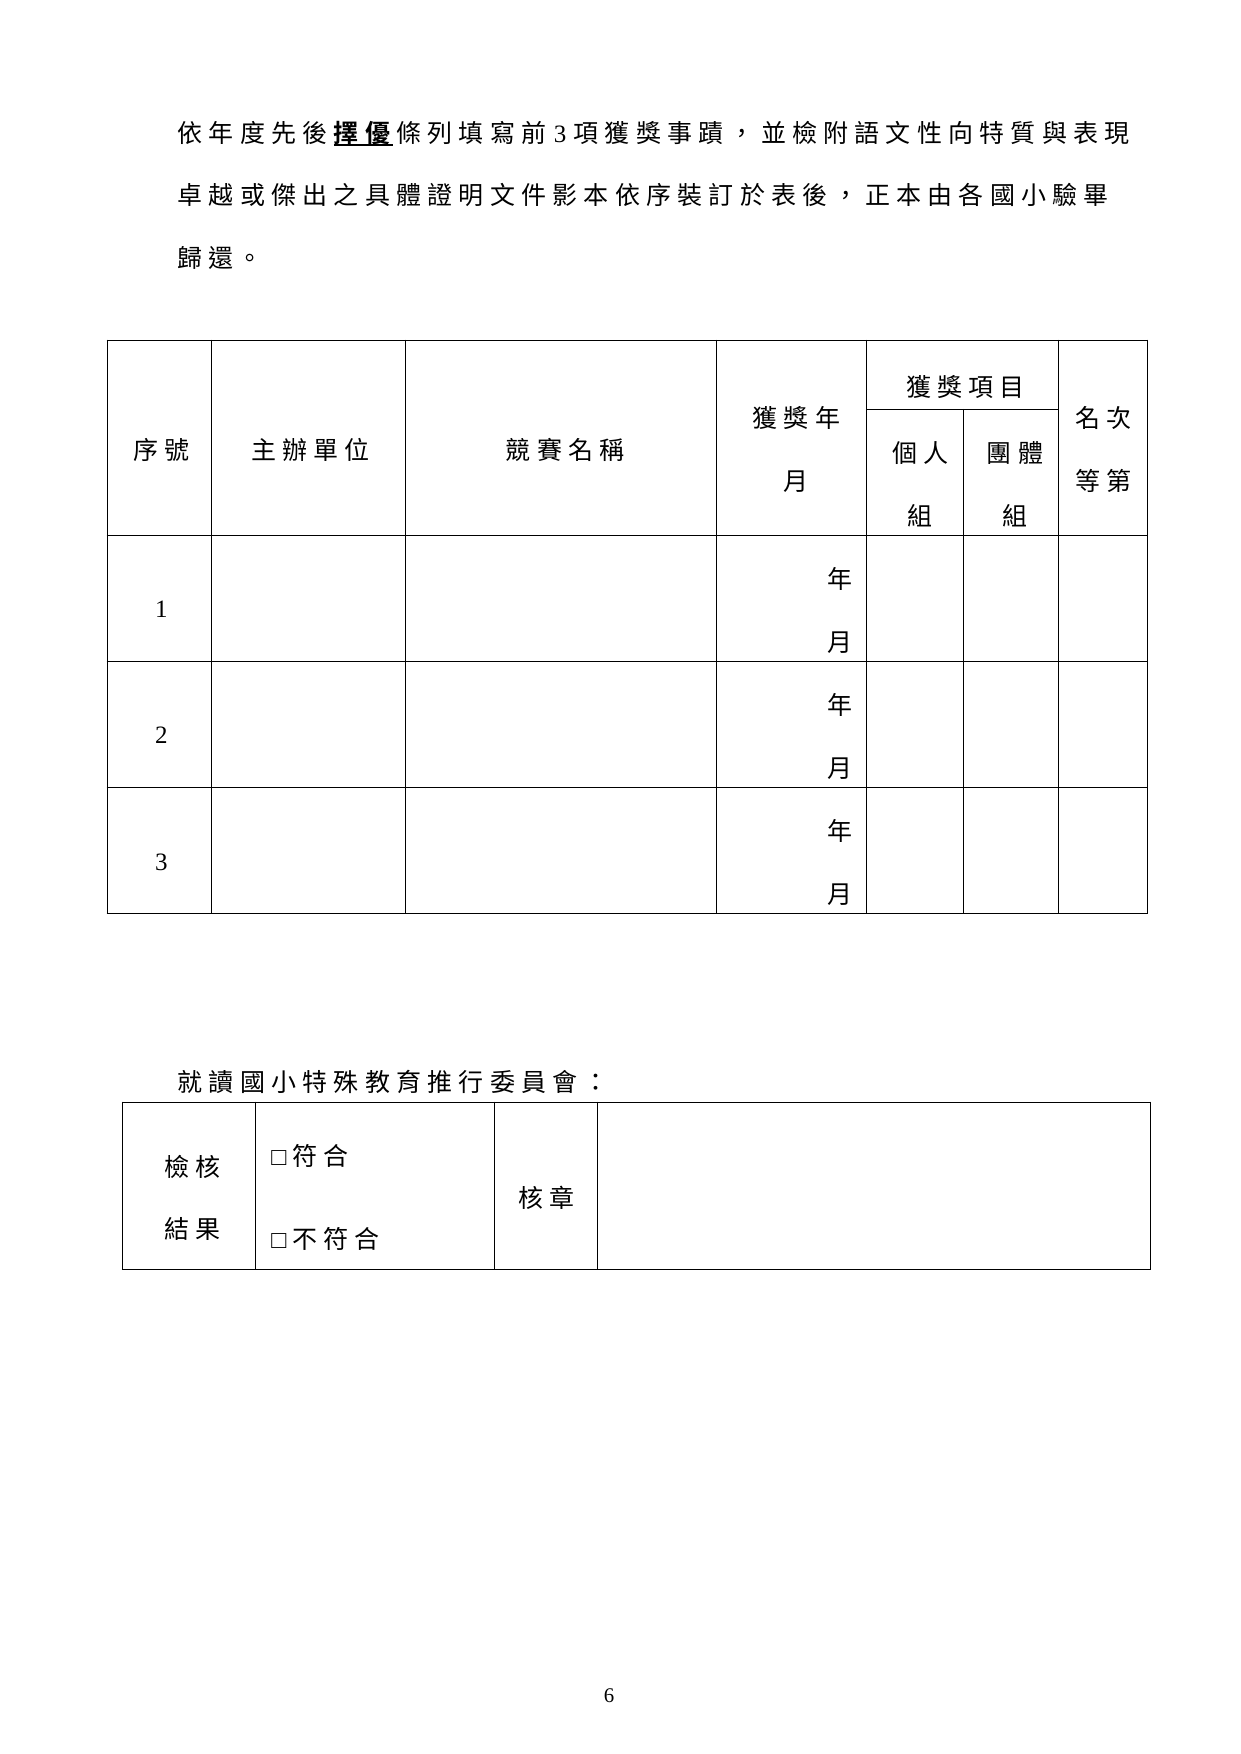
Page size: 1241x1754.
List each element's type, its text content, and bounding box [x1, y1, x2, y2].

table_cell [406, 536, 716, 661]
table_cell [1059, 662, 1147, 787]
table_cell 年 月 [717, 662, 866, 787]
table_cell 3 [108, 788, 211, 913]
table_cell [867, 536, 963, 661]
table_cell [1059, 788, 1147, 913]
table_header 獲獎項目 [867, 341, 1058, 409]
table_cell [964, 788, 1058, 913]
text 依年度先後擇優條列填寫前3項獲獎事蹟，並檢附語文性向特質與表現卓越或傑出之具體證明文件影本依序裝訂於表後，正本由各國小驗畢歸還。 [172, 89, 1133, 277]
table_header 競賽名稱 [406, 341, 716, 535]
table_cell [406, 788, 716, 913]
table_cell [406, 662, 716, 787]
table_header [598, 1103, 1150, 1269]
table_cell 團體組 [964, 410, 1058, 535]
table_cell [964, 662, 1058, 787]
table_cell [867, 788, 963, 913]
table_cell [964, 536, 1058, 661]
table_cell [212, 662, 405, 787]
table_header 主辦單位 [212, 341, 405, 535]
table_cell 個人組 [867, 410, 963, 535]
table_cell [212, 788, 405, 913]
table_header 序號 [108, 341, 211, 535]
table_cell 年 月 [717, 536, 866, 661]
table_cell 1 [108, 536, 211, 661]
table_header 核章 [495, 1103, 597, 1269]
table_header 名次等第 [1059, 341, 1147, 535]
table_cell [212, 536, 405, 661]
table_cell 年 月 [717, 788, 866, 913]
text 就讀國小特殊教育推行委員會： [122, 1039, 1133, 1102]
table_header 獲獎年月 [717, 341, 866, 535]
table_header □符合 □不符合 [256, 1103, 494, 1269]
table_cell 2 [108, 662, 211, 787]
table_cell [867, 662, 963, 787]
table_header 檢核 結果 [123, 1103, 255, 1269]
table_cell [1059, 536, 1147, 661]
